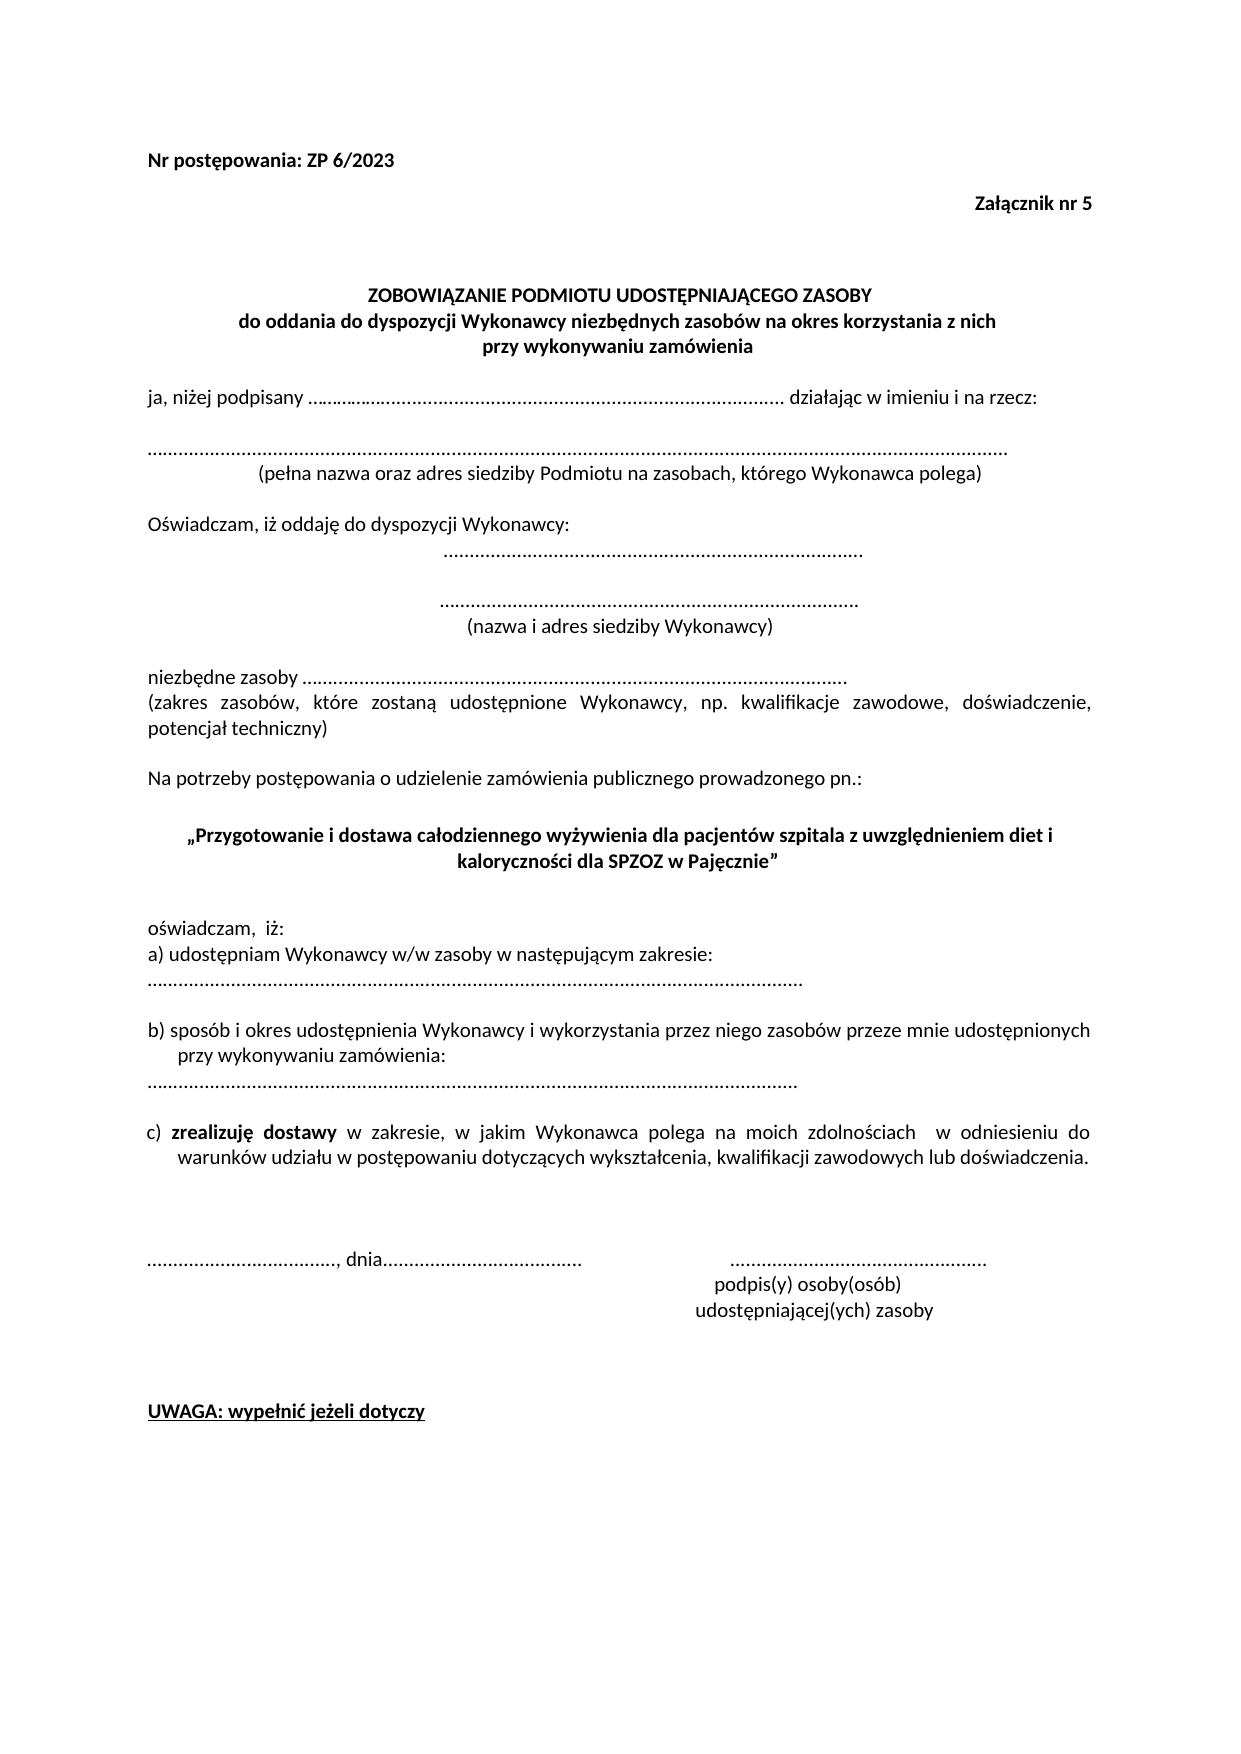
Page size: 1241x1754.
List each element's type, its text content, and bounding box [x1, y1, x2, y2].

text ….......................................................................................................................... [148, 966, 1093, 992]
text „Przygotowanie i dostawa całodziennego wyżywienia dla pacjentów szpitala z uwzględnieniem diet i kaloryczności dla SPZOZ w Pajęcznie” [148, 823, 1093, 873]
text Oświadczam, iż oddaję do dyspozycji Wykonawcy: [148, 511, 1093, 537]
text ...................................., dnia...................................... ................................................. [146, 1246, 1093, 1271]
text udostępniającej(ych) zasoby [118, 1297, 1093, 1322]
text a) udostępniam Wykonawcy w/w zasoby w następującym zakresie: [148, 941, 1093, 966]
text podpis(y) osoby(osób) [118, 1271, 1093, 1297]
text (pełna nazwa oraz adres siedziby Podmiotu na zasobach, którego Wykonawca polega) [148, 461, 1093, 486]
text do oddania do dyspozycji Wykonawcy niezbędnych zasobów na okres korzystania z nich przy wykonywaniu zamówienia [148, 308, 1093, 359]
text ja, niżej podpisany ……………............................................................................. działając w imieniu i na rzecz: [148, 384, 1093, 410]
text Na potrzeby postępowania o udzielenie zamówienia publicznego prowadzonego pn.: [148, 766, 1093, 791]
text UWAGA: wypełnić jeżeli dotyczy [148, 1398, 1093, 1424]
text …......................................................................................................................... [148, 1068, 1093, 1093]
text …................................................................................................................................................................. [148, 435, 1093, 461]
text (zakres zasobów, które zostaną udostępnione Wykonawcy, np. kwalifikacje zawodowe, doświadczenie, potencjał techniczny) [148, 689, 1093, 740]
text ................................................................................ [384, 537, 1093, 562]
text Załącznik nr 5 [148, 190, 1093, 215]
text niezbędne zasoby …..................................................................................................... [148, 664, 1093, 689]
text c) zrealizuję dostawy w zakresie, w jakim Wykonawca polega na moich zdolnościach w odniesieniu do warunków udziału w postępowaniu dotyczących wykształcenia, kwalifikacji zawodowych lub doświadczenia. [146, 1119, 1093, 1170]
text Nr postępowania: ZP 6/2023 [148, 148, 1093, 173]
text (nazwa i adres siedziby Wykonawcy) [148, 613, 1093, 638]
text b) sposób i okres udostępnienia Wykonawcy i wykorzystania przez niego zasobów przeze mnie udostępnionych przy wykonywaniu zamówienia: [148, 1017, 1093, 1068]
text oświadczam, iż: [148, 916, 1093, 941]
text …............................................................................. [148, 588, 1093, 613]
text ZOBOWIĄZANIE PODMIOTU UDOSTĘPNIAJĄCEGO ZASOBY [148, 283, 1093, 308]
